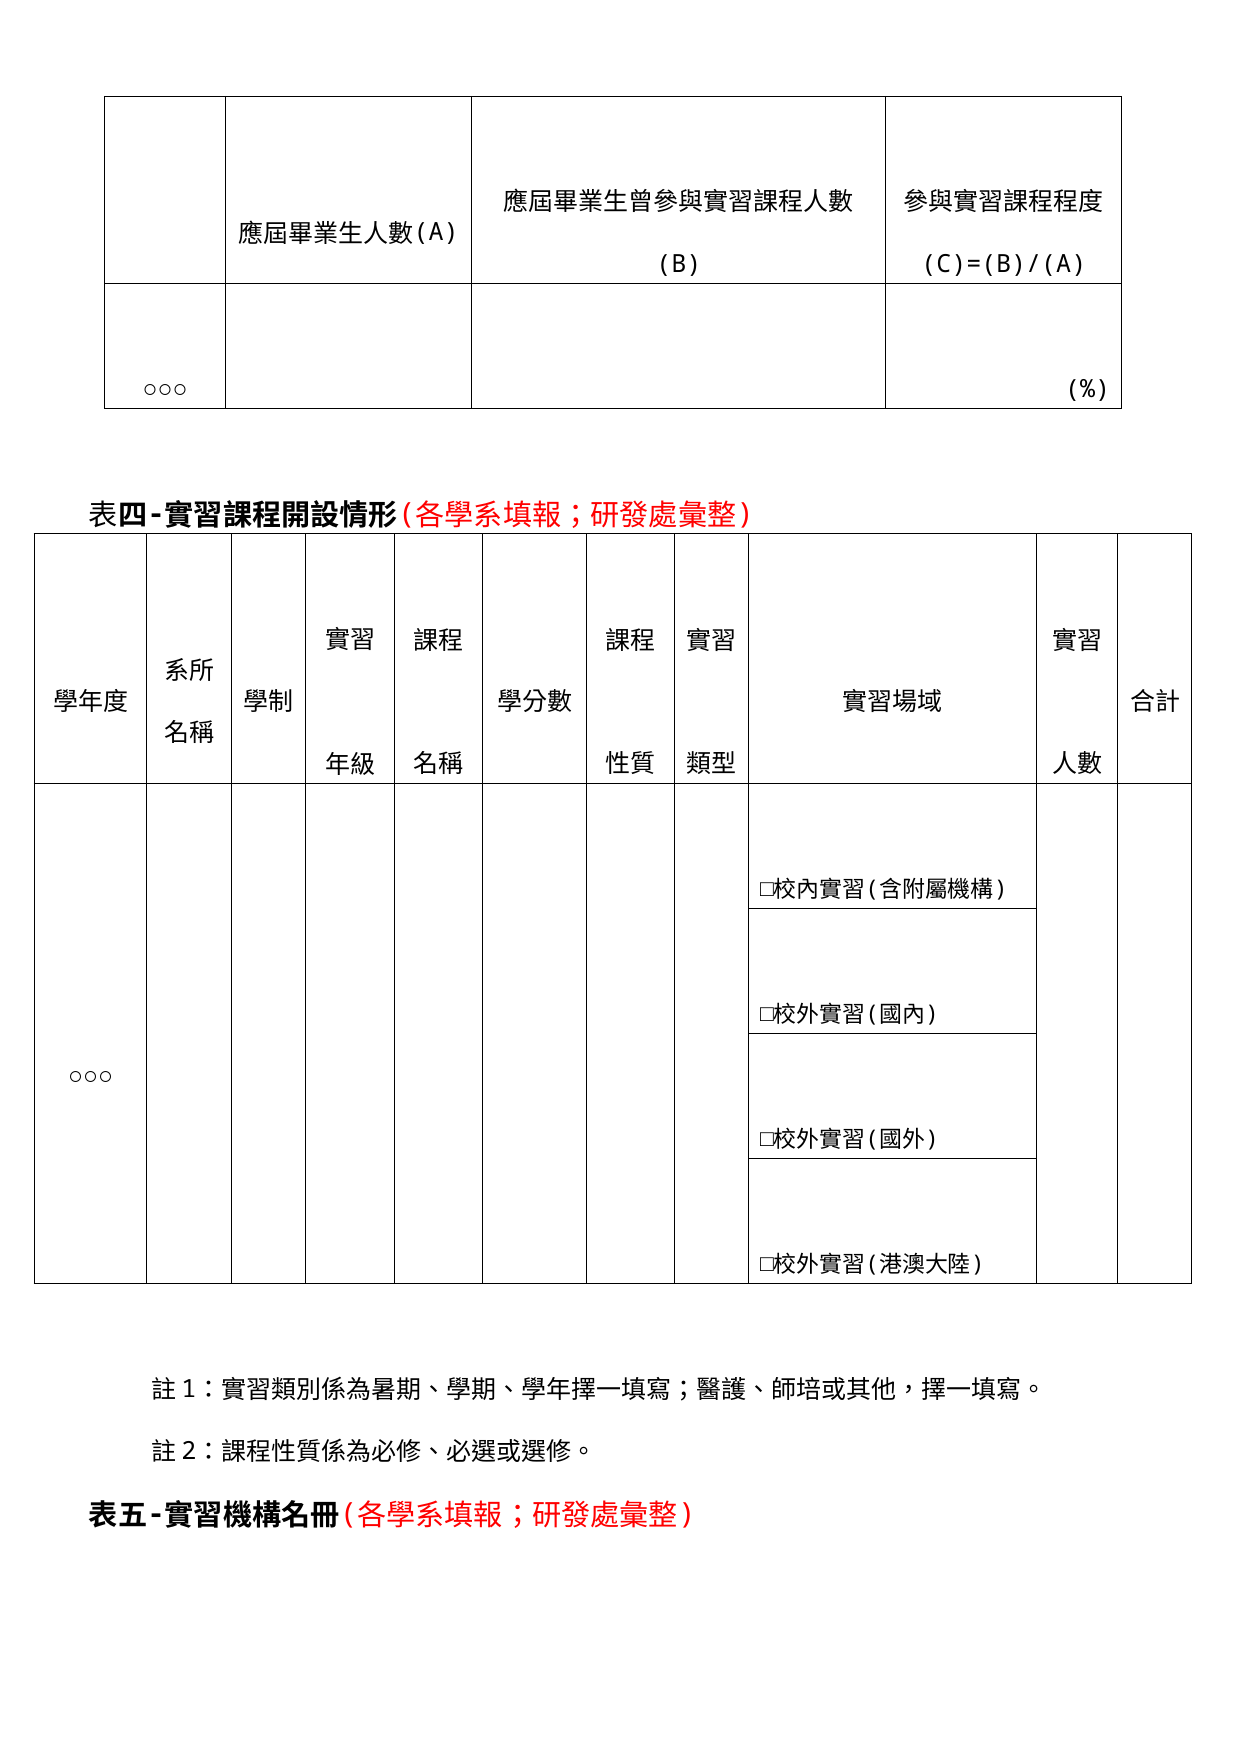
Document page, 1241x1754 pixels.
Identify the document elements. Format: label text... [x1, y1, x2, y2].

table_header [105, 97, 225, 283]
text 註1：實習類別係為暑期、學期、學年擇一填寫；醫護、師培或其他，擇一填寫。 [89, 1346, 1240, 1408]
table_cell [587, 784, 674, 1283]
table_cell [395, 784, 482, 1283]
table_header 實習 年級 [306, 534, 394, 783]
table_header 學制 [232, 534, 305, 783]
table_header 實習場域 [749, 534, 1036, 783]
table_cell [306, 784, 394, 1283]
table_header 學年度 [35, 534, 146, 783]
table_cell [675, 784, 748, 1283]
table_cell [1118, 784, 1191, 1283]
table_cell 應屆畢業生曾參與實習課程人數(B) [472, 97, 885, 283]
table_cell (%) [886, 284, 1121, 408]
table_cell □校內實習(含附屬機構) [749, 784, 1036, 908]
table_cell □校外實習(國內) [749, 909, 1036, 1033]
table_header 實習 類型 [675, 534, 748, 783]
text 註2：課程性質係為必修、必選或選修。 [89, 1408, 1240, 1471]
table_cell [472, 284, 885, 408]
table_cell [232, 784, 305, 1283]
table_header 學分數 [483, 534, 586, 783]
table_header 實習 人數 [1037, 534, 1117, 783]
table_cell ○○○ [105, 284, 225, 408]
table_cell □校外實習(國外) [749, 1034, 1036, 1158]
table_header 合計 [1118, 534, 1191, 783]
table_cell 參與實習課程程度 (C)=(B)/(A) [886, 97, 1121, 283]
table_cell 應屆畢業生人數(A) [226, 97, 471, 283]
text 表五-實習機構名冊(各學系填報；研發處彙整) [89, 1471, 1137, 1533]
table_cell [147, 784, 231, 1283]
table_cell [1037, 784, 1117, 1283]
table_cell ○○○ [35, 784, 146, 1283]
table_header 課程 性質 [587, 534, 674, 783]
text 表四-實習課程開設情形(各學系填報；研發處彙整) [89, 471, 1137, 533]
table_header 系所 名稱 [147, 534, 231, 783]
table_cell □校外實習(港澳大陸) [749, 1159, 1036, 1283]
table_header 課程 名稱 [395, 534, 482, 783]
table_cell [483, 784, 586, 1283]
table_cell [226, 284, 471, 408]
